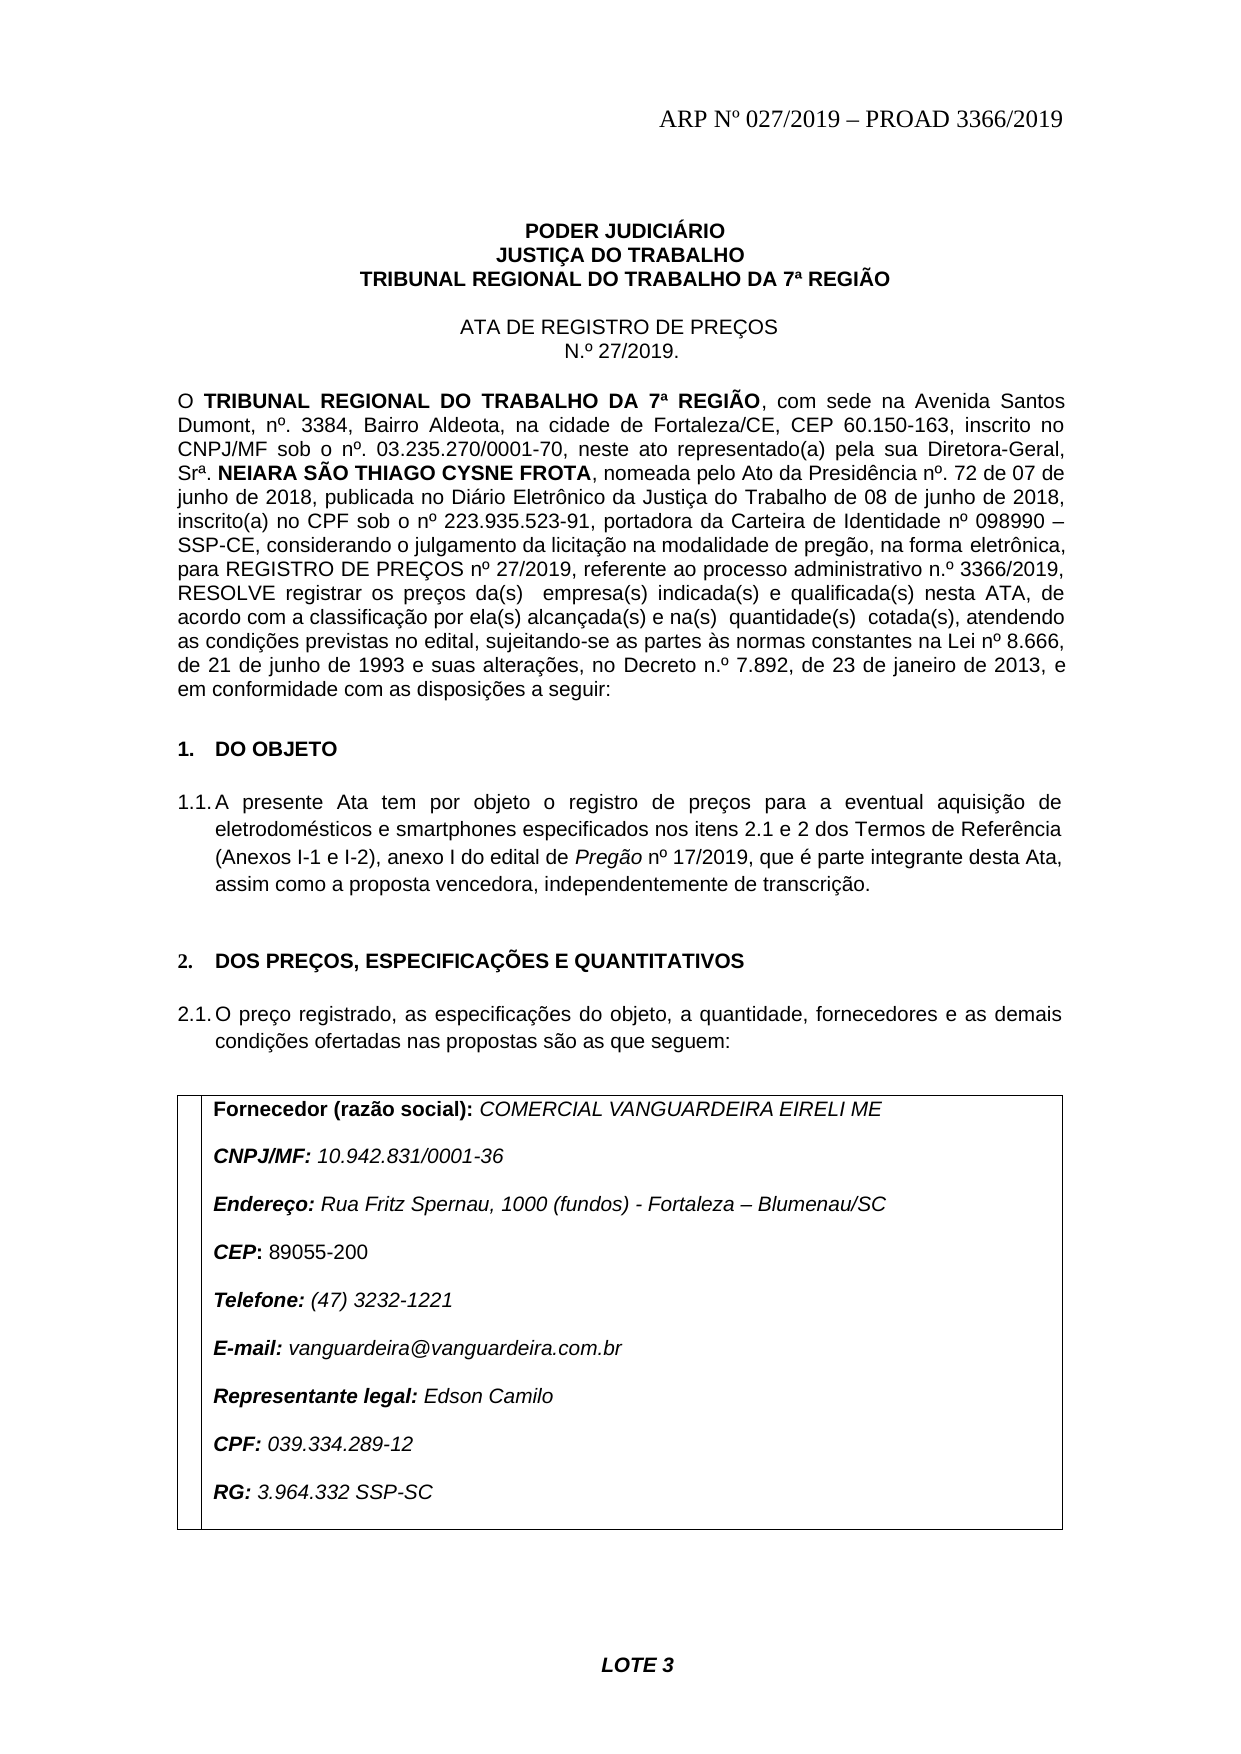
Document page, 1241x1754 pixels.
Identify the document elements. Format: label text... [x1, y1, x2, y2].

list DOS PREÇOS, ESPECIFICAÇÕES E QUANTITATIVOS [177, 949, 1063, 973]
text JUSTIÇA DO TRABALHO [177, 243, 1063, 267]
table_header Fornecedor (razão social): COMERCIAL VANGUARDEIRA EIRELI ME CNPJ/MF: 10.942.831/0001-36 Endereço: Rua Fritz Spernau, 1000 (fundos) - Fortaleza – Blumenau/SC CEP: 89055-200 Telefone: (47) 3232-1221 E-mail: vanguardeira@vanguardeira.com.br Representante legal: Edson Camilo CPF: 039.334.289-12 RG: 3.964.332 SSP-SC [202, 1096, 1062, 1529]
table_header [178, 1096, 201, 1529]
text PODER JUDICIÁRIO [177, 219, 1073, 243]
list DO OBJETO [177, 737, 1063, 761]
text TRIBUNAL REGIONAL DO TRABALHO DA 7ª REGIÃO [177, 267, 1073, 291]
list A presente Ata tem por objeto o registro de preços para a eventual aquisição de eletrodomésticos e smartphones especificados nos itens 2.1 e 2 dos Termos de Referência (Anexos I-1 e I-2), anexo I do edital de Pregão nº 17/2019, que é parte integrante desta Ata, assim como a proposta vencedora, independentemente de transcrição. [177, 790, 1063, 896]
text O TRIBUNAL REGIONAL DO TRABALHO DA 7ª REGIÃO, com sede na Avenida Santos Dumont, nº. 3384, Bairro Aldeota, na cidade de Fortaleza/CE, CEP 60.150-163, inscrito no CNPJ/MF sob o nº. 03.235.270/0001-70, neste ato representado(a) pela sua Diretora-Geral, Srª. NEIARA SÃO THIAGO CYSNE FROTA, nomeada pelo Ato da Presidência nº. 72 de 07 de junho de 2018, publicada no Diário Eletrônico da Justiça do Trabalho de 08 de junho de 2018, inscrito(a) no CPF sob o nº 223.935.523-91, portadora da Carteira de Identidade nº 098990 – SSP-CE, considerando o julgamento da licitação na modalidade de pregão, na forma eletrônica, para REGISTRO DE PREÇOS nº 27/2019, referente ao processo administrativo n.º 3366/2019, RESOLVE registrar os preços da(s) empresa(s) indicada(s) e qualificada(s) nesta ATA, de acordo com a classificação por ela(s) alcançada(s) e na(s) quantidade(s) cotada(s), atendendo as condições previstas no edital, sujeitando-se as partes às normas constantes na Lei nº 8.666, de 21 de junho de 1993 e suas alterações, no Decreto n.º 7.892, de 23 de janeiro de 2013, e em conformidade com as disposições a seguir: [177, 389, 1066, 701]
text ATA DE REGISTRO DE PREÇOS [177, 315, 1066, 339]
list O preço registrado, as especificações do objeto, a quantidade, fornecedores e as demais condições ofertadas nas propostas são as que seguem: [177, 1001, 1063, 1053]
text N.º 27/2019. [177, 339, 1066, 363]
text LOTE 3 [215, 1653, 1063, 1677]
